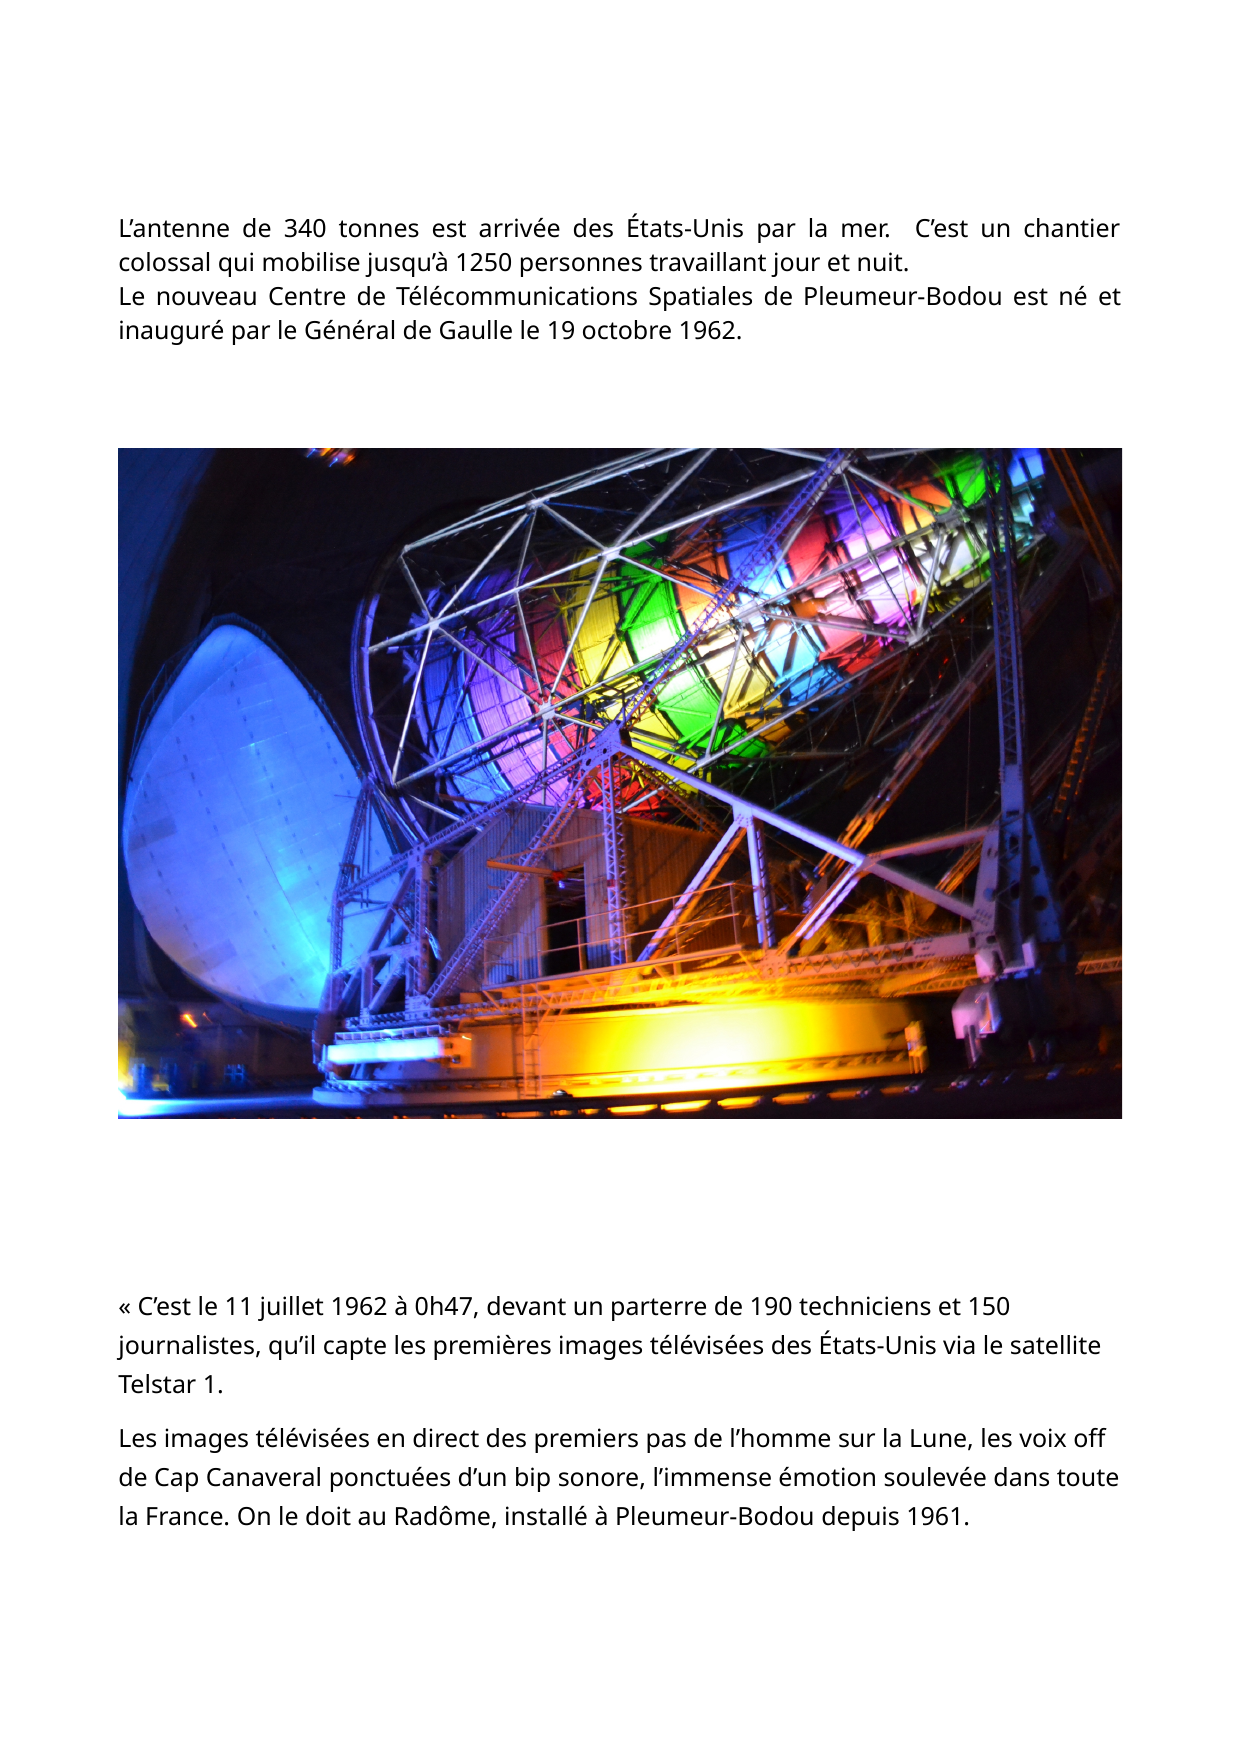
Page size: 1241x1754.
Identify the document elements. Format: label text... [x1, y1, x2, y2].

text L’antenne de 340 tonnes est arrivée des États-Unis par la mer. C’est un chantier colossal qui mobilise jusqu’à 1250 personnes travaillant jour et nuit. [118, 210, 1122, 278]
text Le nouveau Centre de Télécommunications Spatiales de Pleumeur-Bodou est né et inauguré par le Général de Gaulle le 19 octobre 1962. [118, 278, 1122, 347]
picture [118, 448, 1123, 1119]
text « C’est le 11 juillet 1962 à 0h47, devant un parterre de 190 techniciens et 150 journalistes, qu’il capte les premières images télévisées des États-Unis via le satellite Telstar 1. [118, 1289, 1122, 1401]
text Les images télévisées en direct des premiers pas de l’homme sur la Lune, les voix off de Cap Canaveral ponctuées d’un bip sonore, l’immense émotion soulevée dans toute la France. On le doit au Radôme, installé à Pleumeur-Bodou depuis 1961. [118, 1421, 1122, 1533]
